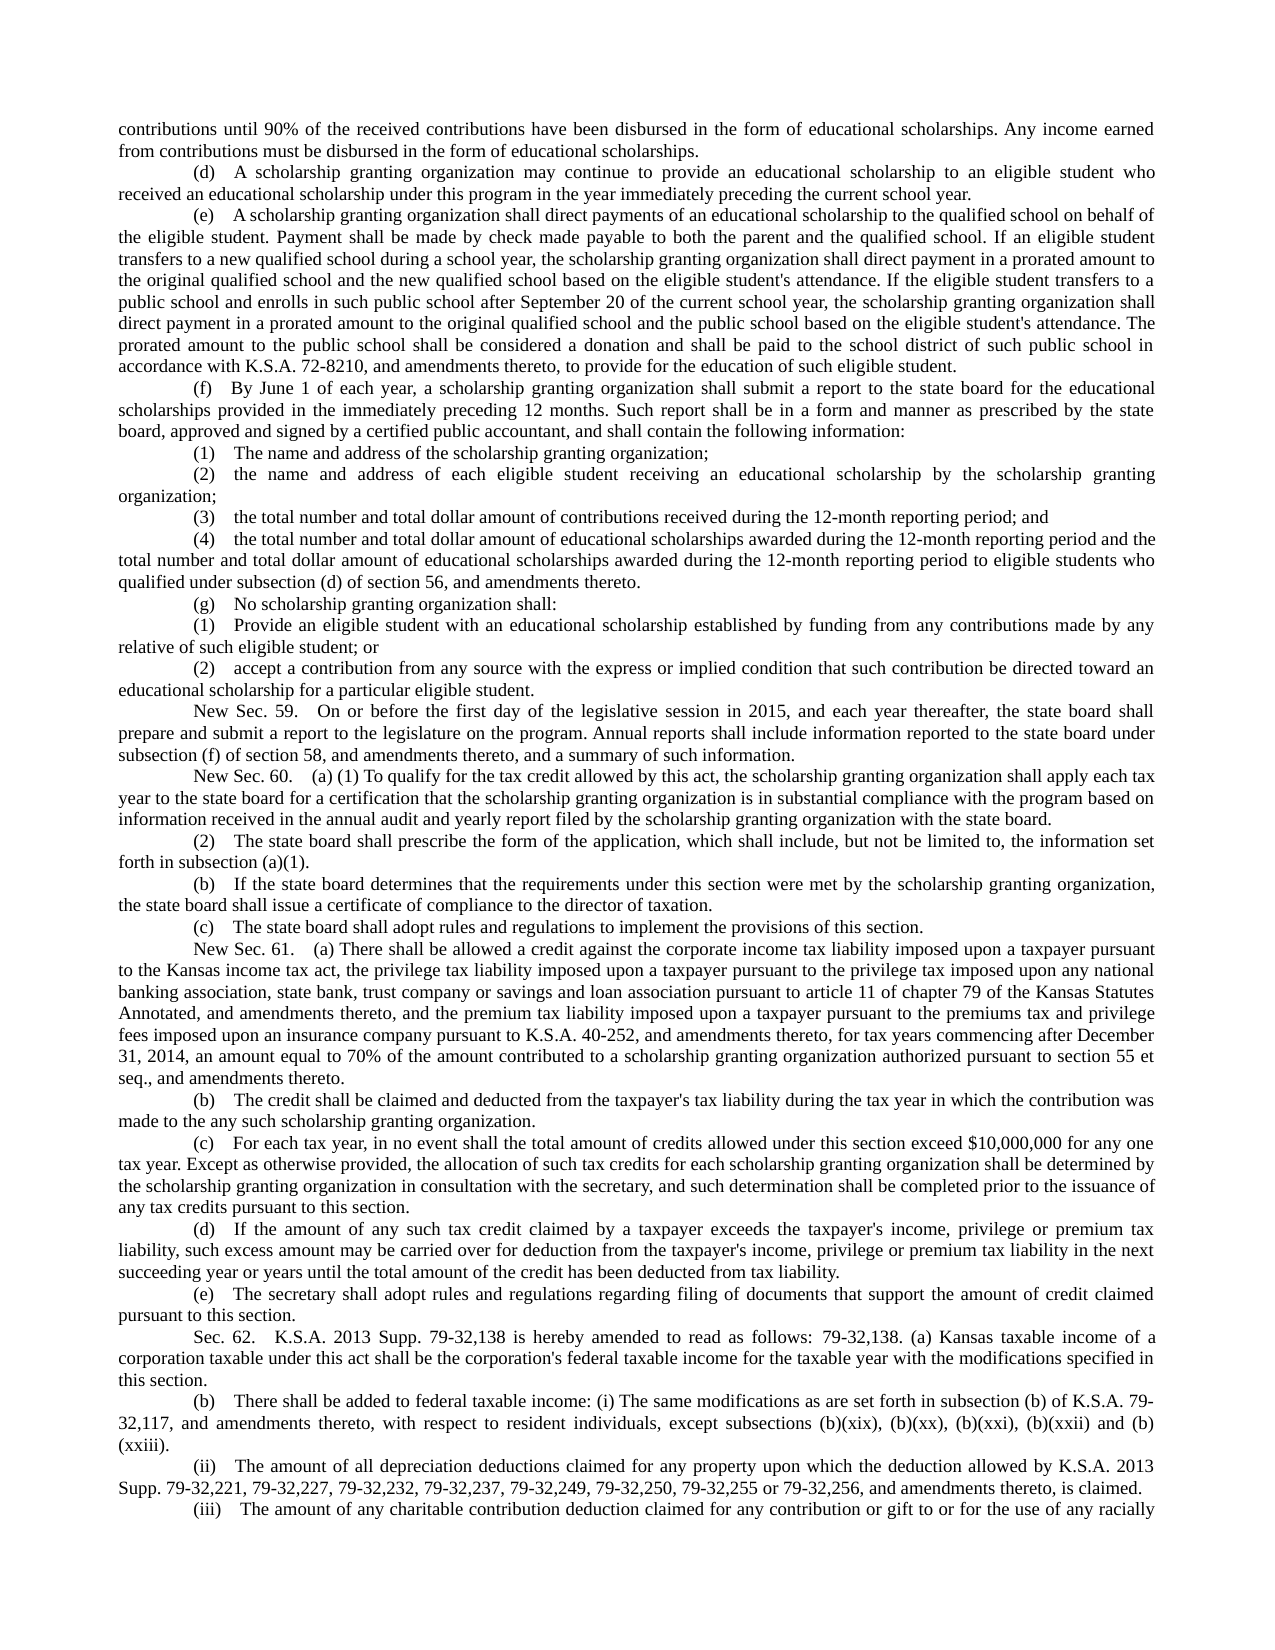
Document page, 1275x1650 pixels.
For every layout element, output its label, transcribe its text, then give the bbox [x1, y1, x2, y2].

text (2) The state board shall prescribe the form of the application, which shall include, but not be limited to, the information set forth in subsection (a)(1). [118, 830, 1157, 873]
text (4) the total number and total dollar amount of educational scholarships awarded during the 12-month reporting period and the total number and total dollar amount of educational scholarships awarded during the 12-month reporting period to eligible students who qualified under subsection (d) of section 56, and amendments thereto. [118, 528, 1157, 592]
text (3) the total number and total dollar amount of contributions received during the 12-month reporting period; and [118, 506, 1157, 528]
text (c) For each tax year, in no event shall the total amount of credits allowed under this section exceed $10,000,000 for any one tax year. Except as otherwise provided, the allocation of such tax credits for each scholarship granting organization shall be determined by the scholarship granting organization in consultation with the secretary, and such determination shall be completed prior to the issuance of any tax credits pursuant to this section. [118, 1132, 1157, 1218]
text (b) If the state board determines that the requirements under this section were met by the scholarship granting organization, the state board shall issue a certificate of compliance to the director of taxation. [118, 873, 1157, 916]
text (d) If the amount of any such tax credit claimed by a taxpayer exceeds the taxpayer's income, privilege or premium tax liability, such excess amount may be carried over for deduction from the taxpayer's income, privilege or premium tax liability in the next succeeding year or years until the total amount of the credit has been deducted from tax liability. [118, 1218, 1157, 1282]
text (g) No scholarship granting organization shall: [118, 592, 1157, 614]
text New Sec. 61. (a) There shall be allowed a credit against the corporate income tax liability imposed upon a taxpayer pursuant to the Kansas income tax act, the privilege tax liability imposed upon a taxpayer pursuant to the privilege tax imposed upon any national banking association, state bank, trust company or savings and loan association pursuant to article 11 of chapter 79 of the Kansas Statutes Annotated, and amendments thereto, and the premium tax liability imposed upon a taxpayer pursuant to the premiums tax and privilege fees imposed upon an insurance company pursuant to K.S.A. 40-252, and amendments thereto, for tax years commencing after December 31, 2014, an amount equal to 70% of the amount contributed to a scholarship granting organization authorized pursuant to section 55 et seq., and amendments thereto. [118, 937, 1157, 1088]
text (d) A scholarship granting organization may continue to provide an educational scholarship to an eligible student who received an educational scholarship under this program in the year immediately preceding the current school year. [118, 161, 1157, 204]
text (f) By June 1 of each year, a scholarship granting organization shall submit a report to the state board for the educational scholarships provided in the immediately preceding 12 months. Such report shall be in a form and manner as prescribed by the state board, approved and signed by a certified public accountant, and shall contain the following information: [118, 377, 1157, 442]
text contributions until 90% of the received contributions have been disbursed in the form of educational scholarships. Any income earned from contributions must be disbursed in the form of educational scholarships. [118, 118, 1157, 161]
text (c) The state board shall adopt rules and regulations to implement the provisions of this section. [118, 916, 1157, 937]
text New Sec. 60. (a) (1) To qualify for the tax credit allowed by this act, the scholarship granting organization shall apply each tax year to the state board for a certification that the scholarship granting organization is in substantial compliance with the program based on information received in the annual audit and yearly report filed by the scholarship granting organization with the state board. [118, 765, 1157, 830]
text (1) Provide an eligible student with an educational scholarship established by funding from any contributions made by any relative of such eligible student; or [118, 614, 1157, 657]
text (1) The name and address of the scholarship granting organization; [118, 442, 1157, 463]
text (b) The credit shall be claimed and deducted from the taxpayer's tax liability during the tax year in which the contribution was made to the any such scholarship granting organization. [118, 1088, 1157, 1132]
text (ii) The amount of all depreciation deductions claimed for any property upon which the deduction allowed by K.S.A. 2013 Supp. 79-32,221, 79-32,227, 79-32,232, 79-32,237, 79-32,249, 79-32,250, 79-32,255 or 79-32,256, and amendments thereto, is claimed. [118, 1455, 1157, 1498]
text (iii) The amount of any charitable contribution deduction claimed for any contribution or gift to or for the use of any racially [118, 1498, 1157, 1520]
text (b) There shall be added to federal taxable income: (i) The same modifications as are set forth in subsection (b) of K.S.A. 79-32,117, and amendments thereto, with respect to resident individuals, except subsections (b)(xix), (b)(xx), (b)(xxi), (b)(xxii) and (b)(xxiii). [118, 1390, 1157, 1455]
text (e) A scholarship granting organization shall direct payments of an educational scholarship to the qualified school on behalf of the eligible student. Payment shall be made by check made payable to both the parent and the qualified school. If an eligible student transfers to a new qualified school during a school year, the scholarship granting organization shall direct payment in a prorated amount to the original qualified school and the new qualified school based on the eligible student's attendance. If the eligible student transfers to a public school and enrolls in such public school after September 20 of the current school year, the scholarship granting organization shall direct payment in a prorated amount to the original qualified school and the public school based on the eligible student's attendance. The prorated amount to the public school shall be considered a donation and shall be paid to the school district of such public school in accordance with K.S.A. 72-8210, and amendments thereto, to provide for the education of such eligible student. [118, 204, 1157, 377]
text (2) accept a contribution from any source with the express or implied condition that such contribution be directed toward an educational scholarship for a particular eligible student. [118, 657, 1157, 700]
text Sec. 62. K.S.A. 2013 Supp. 79-32,138 is hereby amended to read as follows: 79-32,138. (a) Kansas taxable income of a corporation taxable under this act shall be the corporation's federal taxable income for the taxable year with the modifications specified in this section. [118, 1326, 1157, 1390]
text New Sec. 59. On or before the first day of the legislative session in 2015, and each year thereafter, the state board shall prepare and submit a report to the legislature on the program. Annual reports shall include information reported to the state board under subsection (f) of section 58, and amendments thereto, and a summary of such information. [118, 700, 1157, 765]
text (e) The secretary shall adopt rules and regulations regarding filing of documents that support the amount of credit claimed pursuant to this section. [118, 1282, 1157, 1326]
text (2) the name and address of each eligible student receiving an educational scholarship by the scholarship granting organization; [118, 463, 1157, 506]
